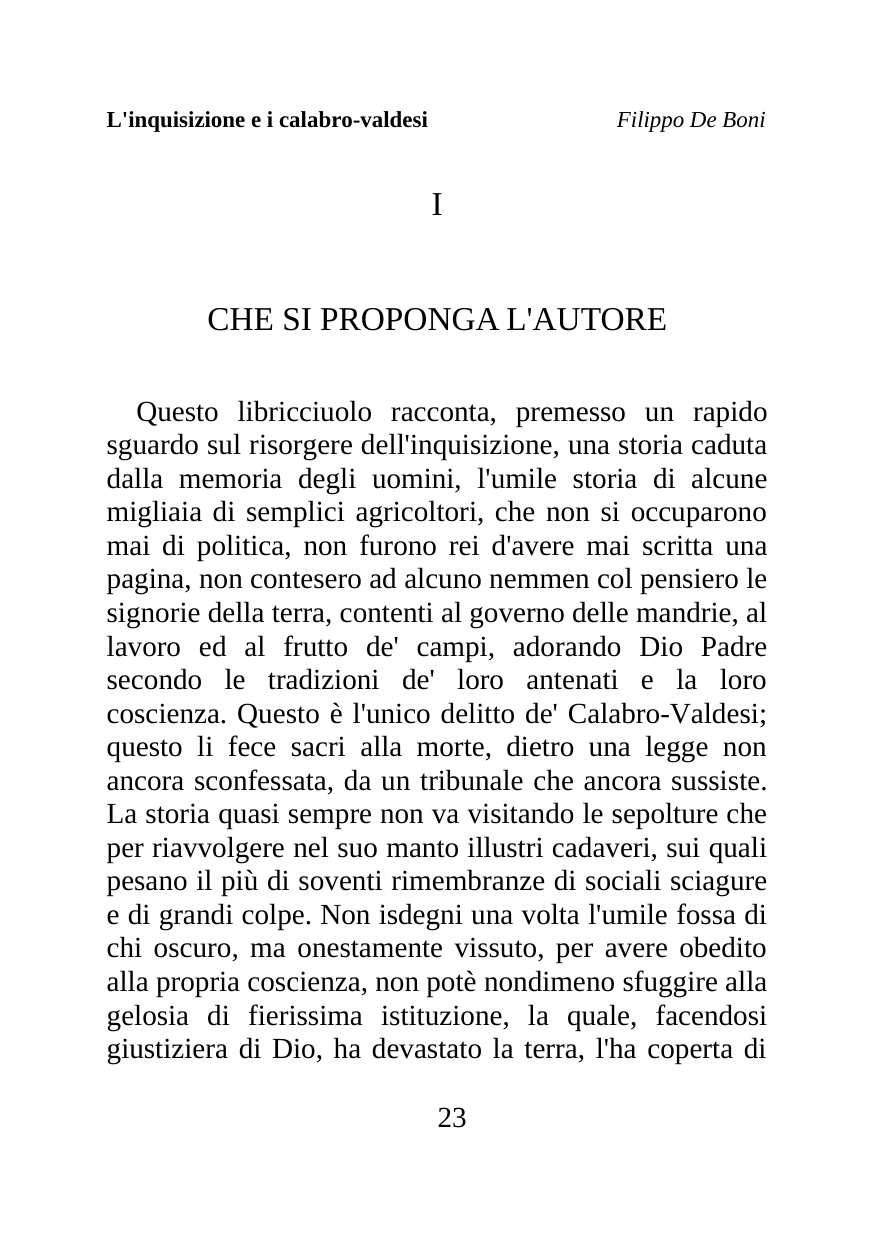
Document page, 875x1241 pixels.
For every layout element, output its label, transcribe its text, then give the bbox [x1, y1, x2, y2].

subtitle I CHE SI PROPONGA L'AUTORE [106, 184, 768, 337]
text Questo libricciuolo racconta, premesso un rapido sguardo sul risorgere dell'inquisizione, una storia caduta dalla memoria degli uomini, l'umile storia di alcune migliaia di semplici agricoltori, che non si occuparono mai di politica, non furono rei d'avere mai scritta una pagina, non contesero ad alcuno nemmen col pensiero le signorie della terra, contenti al governo delle mandrie, al lavoro ed al frutto de' campi, adorando Dio Padre secondo le tradizioni de' loro antenati e la loro coscienza. Questo è l'unico delitto de' Calabro-Valdesi; questo li fece sacri alla morte, dietro una legge non ancora sconfessata, da un tribunale che ancora sussiste. La storia quasi sempre non va visitando le sepolture che per riavvolgere nel suo manto illustri cadaveri, sui quali pesano il più di soventi rimembranze di sociali sciagure e di grandi colpe. Non isdegni una volta l'umile fossa di chi oscuro, ma onestamente vissuto, per avere obedito alla propria coscienza, non potè nondimeno sfuggire alla gelosia di fierissima istituzione, la quale, facendosi giustiziera di Dio, ha devastato la terra, l'ha coperta di [106, 394, 768, 1065]
